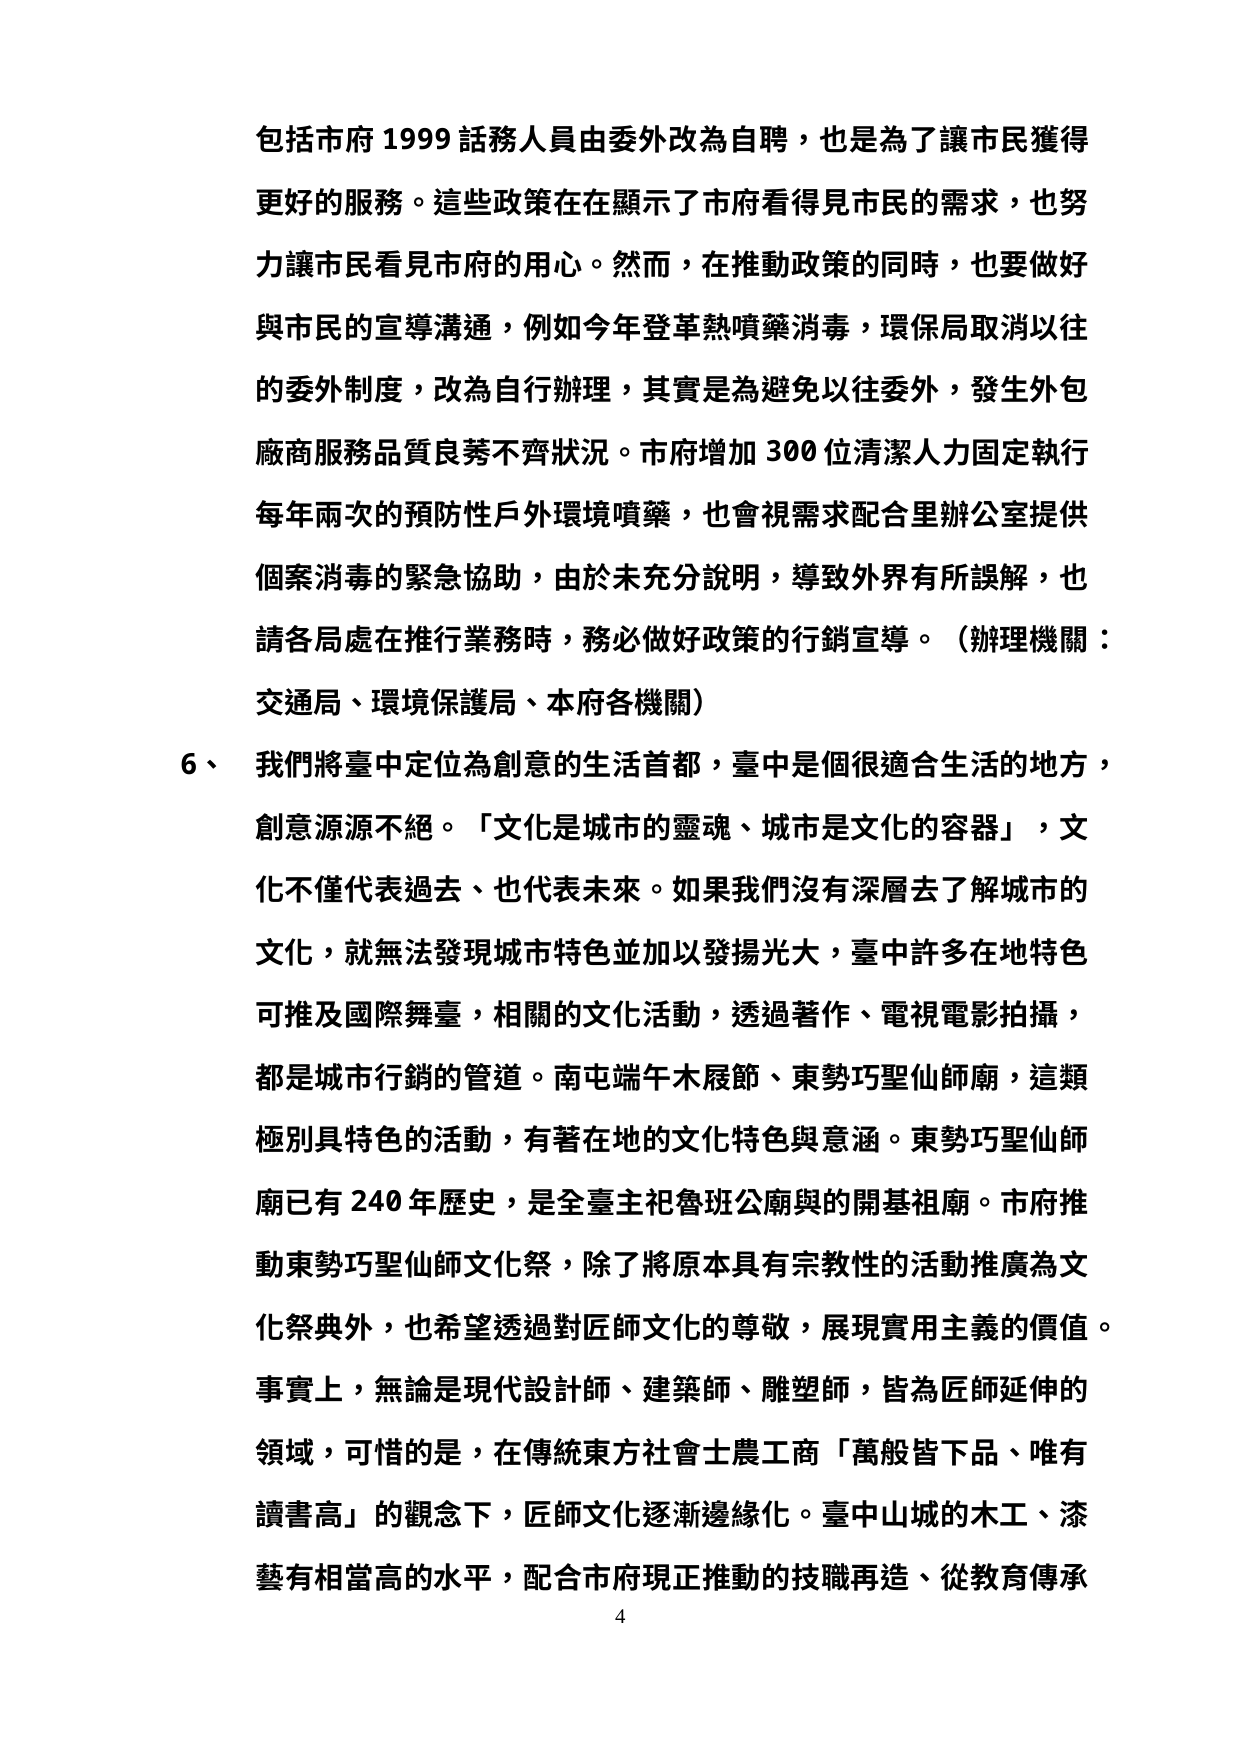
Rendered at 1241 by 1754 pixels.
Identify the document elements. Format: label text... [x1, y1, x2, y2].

list 我早上搭乘700號幹線公車來豐原開會，檢視幹線公車上路後的成效，時間比原路線節省、車行也較為平穩；579幹線公車自3月1日起實施，一個月後我們也將進行成效的檢討。由於幹線公車有效節省了通勤學生的時間、金錢，許多學生也改變通勤的習慣，搭乘跳蛙式的幹線公車。此外，4月6日起，本市全國首創，開放全市四萬多格路邊停車格，每天上午11時到下午1時、共2個小時，讓計程車司機免費臨停，可以安心休息吃飯。林副市長擔任交通部長時，推動計程車免徵汽燃費，即立基於計程車是大眾運輸工具的相關規定，計程車的安全與品質攸關民眾的權益。包括市府1999話務人員由委外改為自聘，也是為了讓市民獲得更好的服務。這些政策在在顯示了市府看得見市民的需求，也努力讓市民看見市府的用心。然而，在推動政策的同時，也要做好與市民的宣導溝通，例如今年登革熱噴藥消毒，環保局取消以往的委外制度，改為自行辦理，其實是為避免以往委外，發生外包廠商服務品質良莠不齊狀況。市府增加300位清潔人力固定執行每年兩次的預防性戶外環境噴藥，也會視需求配合里辦公室提供個案消毒的緊急協助，由於未充分說明，導致外界有所誤解，也請各局處在推行業務時，務必做好政策的行銷宣導。（辦理機關：交通局、環境保護局、本府各機關） [180, 96, 1090, 721]
list 我們將臺中定位為創意的生活首都，臺中是個很適合生活的地方，創意源源不絕。「文化是城市的靈魂、城市是文化的容器」，文化不僅代表過去、也代表未來。如果我們沒有深層去了解城市的文化，就無法發現城市特色並加以發揚光大，臺中許多在地特色可推及國際舞臺，相關的文化活動，透過著作、電視電影拍攝，都是城市行銷的管道。南屯端午木屐節、東勢巧聖仙師廟，這類極別具特色的活動，有著在地的文化特色與意涵。東勢巧聖仙師廟已有240年歷史，是全臺主祀魯班公廟與的開基祖廟。市府推動東勢巧聖仙師文化祭，除了將原本具有宗教性的活動推廣為文化祭典外，也希望透過對匠師文化的尊敬，展現實用主義的價值。事實上，無論是現代設計師、建築師、雕塑師，皆為匠師延伸的領域，可惜的是，在傳統東方社會士農工商「萬般皆下品、唯有讀書高」的觀念下，匠師文化逐漸邊緣化。臺中山城的木工、漆藝有相當高的水平，配合市府現正推動的技職再造、從教育傳承下一代從事工藝匠師的倫理、敬業的價值觀，也希望透過推動巧聖仙師文化祭，進而打造臺中成為工匠城市、工藝之都，帶動山城的經濟發展。目前豐原副都心的規劃，應盤點、耙梳在地特色資源，加以發揚光大，本案請客委會主政，重新打造客家人的在地光榮感。以下就客委會「2016臺中巧聖仙師文化祭規劃情形」進行裁示： [180, 721, 1090, 1596]
